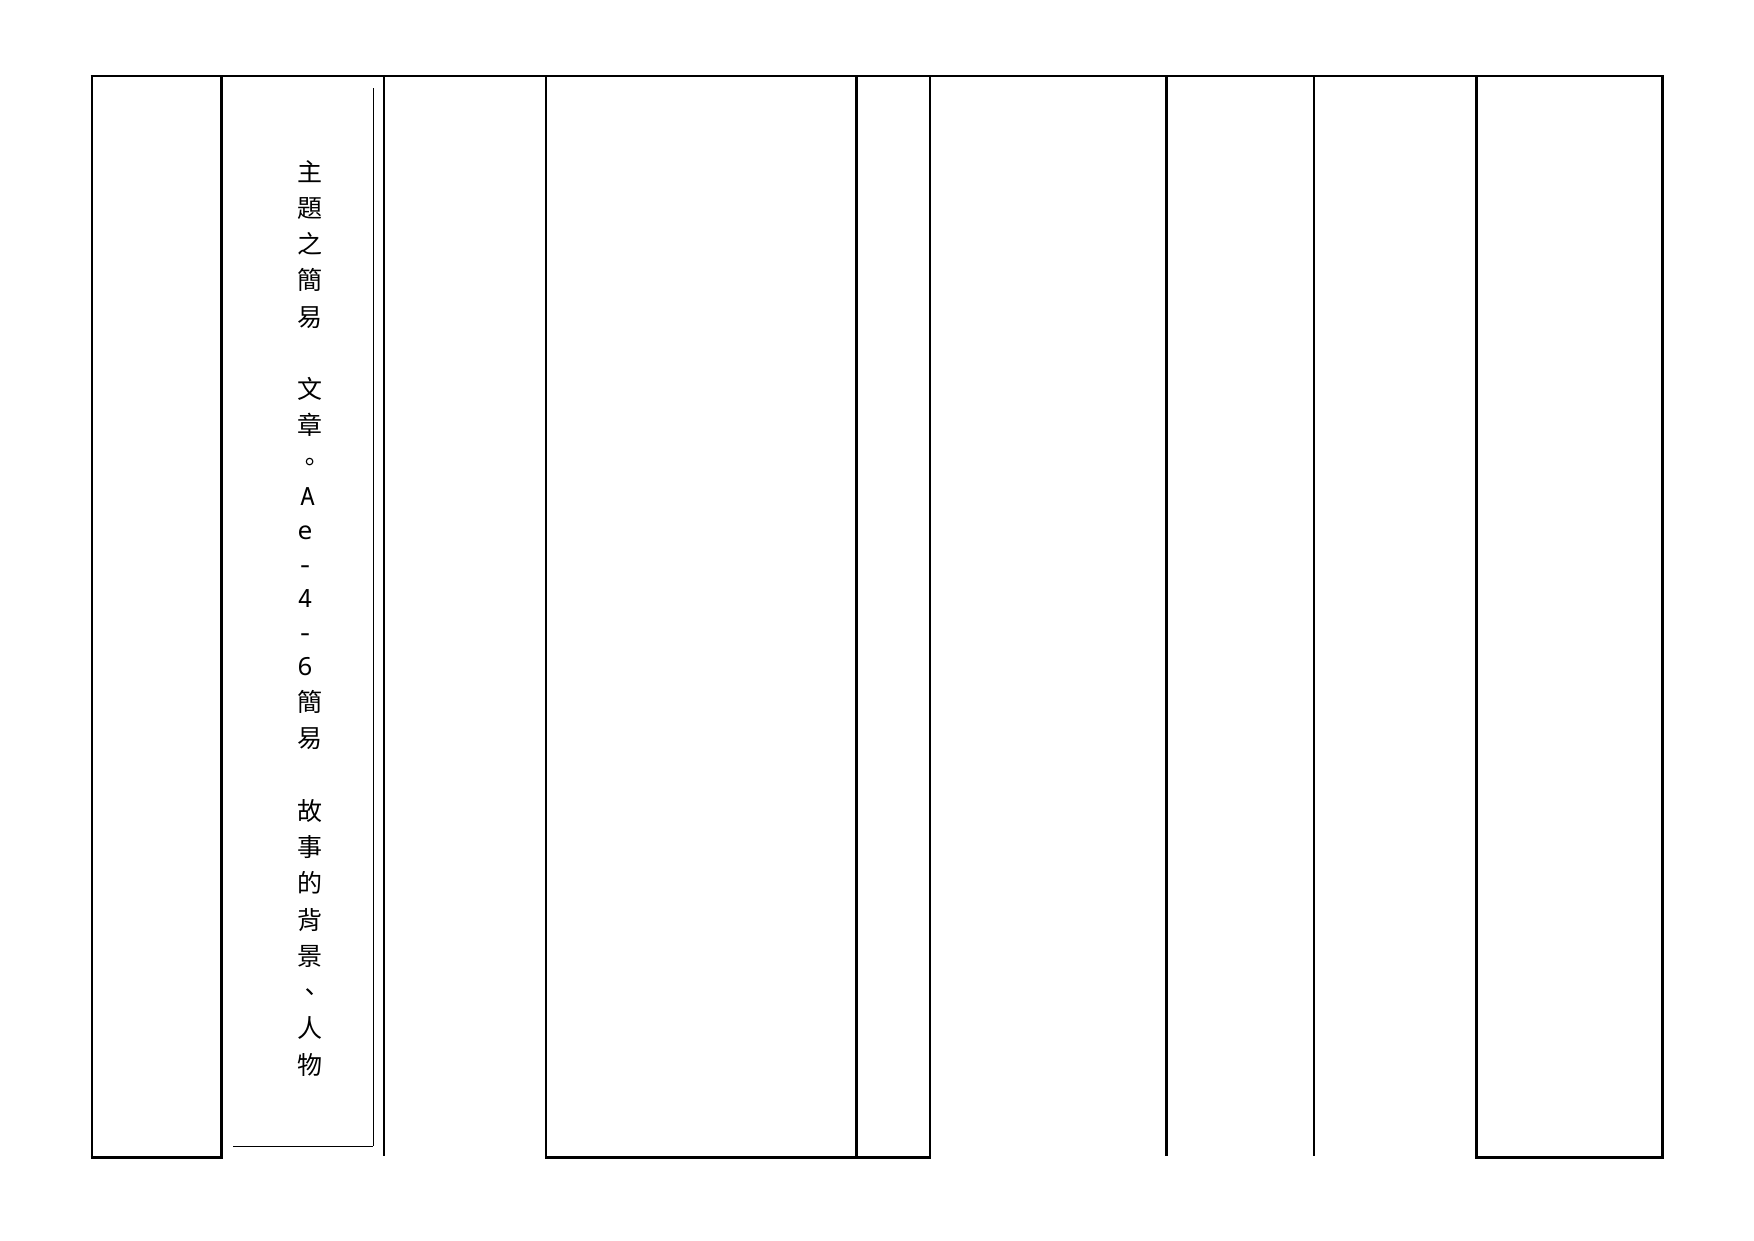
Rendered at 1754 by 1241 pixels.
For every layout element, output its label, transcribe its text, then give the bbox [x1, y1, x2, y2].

table_header Ac-4-4國中階段所學字詞（能聽、讀、說、寫最基本的1,200字詞）。 Ad-4-1國中階段所學的文法句型。 Ae-4-5不同體裁、不同主題之簡易 文章。 Ae-4-6簡易 故事的背景、人物、事件和結果。 B-4-4個人的 需求、意願和感受的表達。 B-4-6圖片描 述。 C-4-3文化習俗的了解及尊重 。 C-4-4基本的 世界觀。 D-4-3訊息因果關係的釐清。 [223, 77, 383, 1156]
table_cell [93, 77, 220, 1156]
table_cell [858, 77, 929, 1156]
table_header [385, 77, 545, 1156]
table_header [1315, 77, 1475, 1156]
table_cell [1478, 77, 1661, 1156]
table_header [1168, 77, 1313, 1156]
table_header [931, 77, 1165, 1156]
table_cell [547, 77, 855, 1156]
